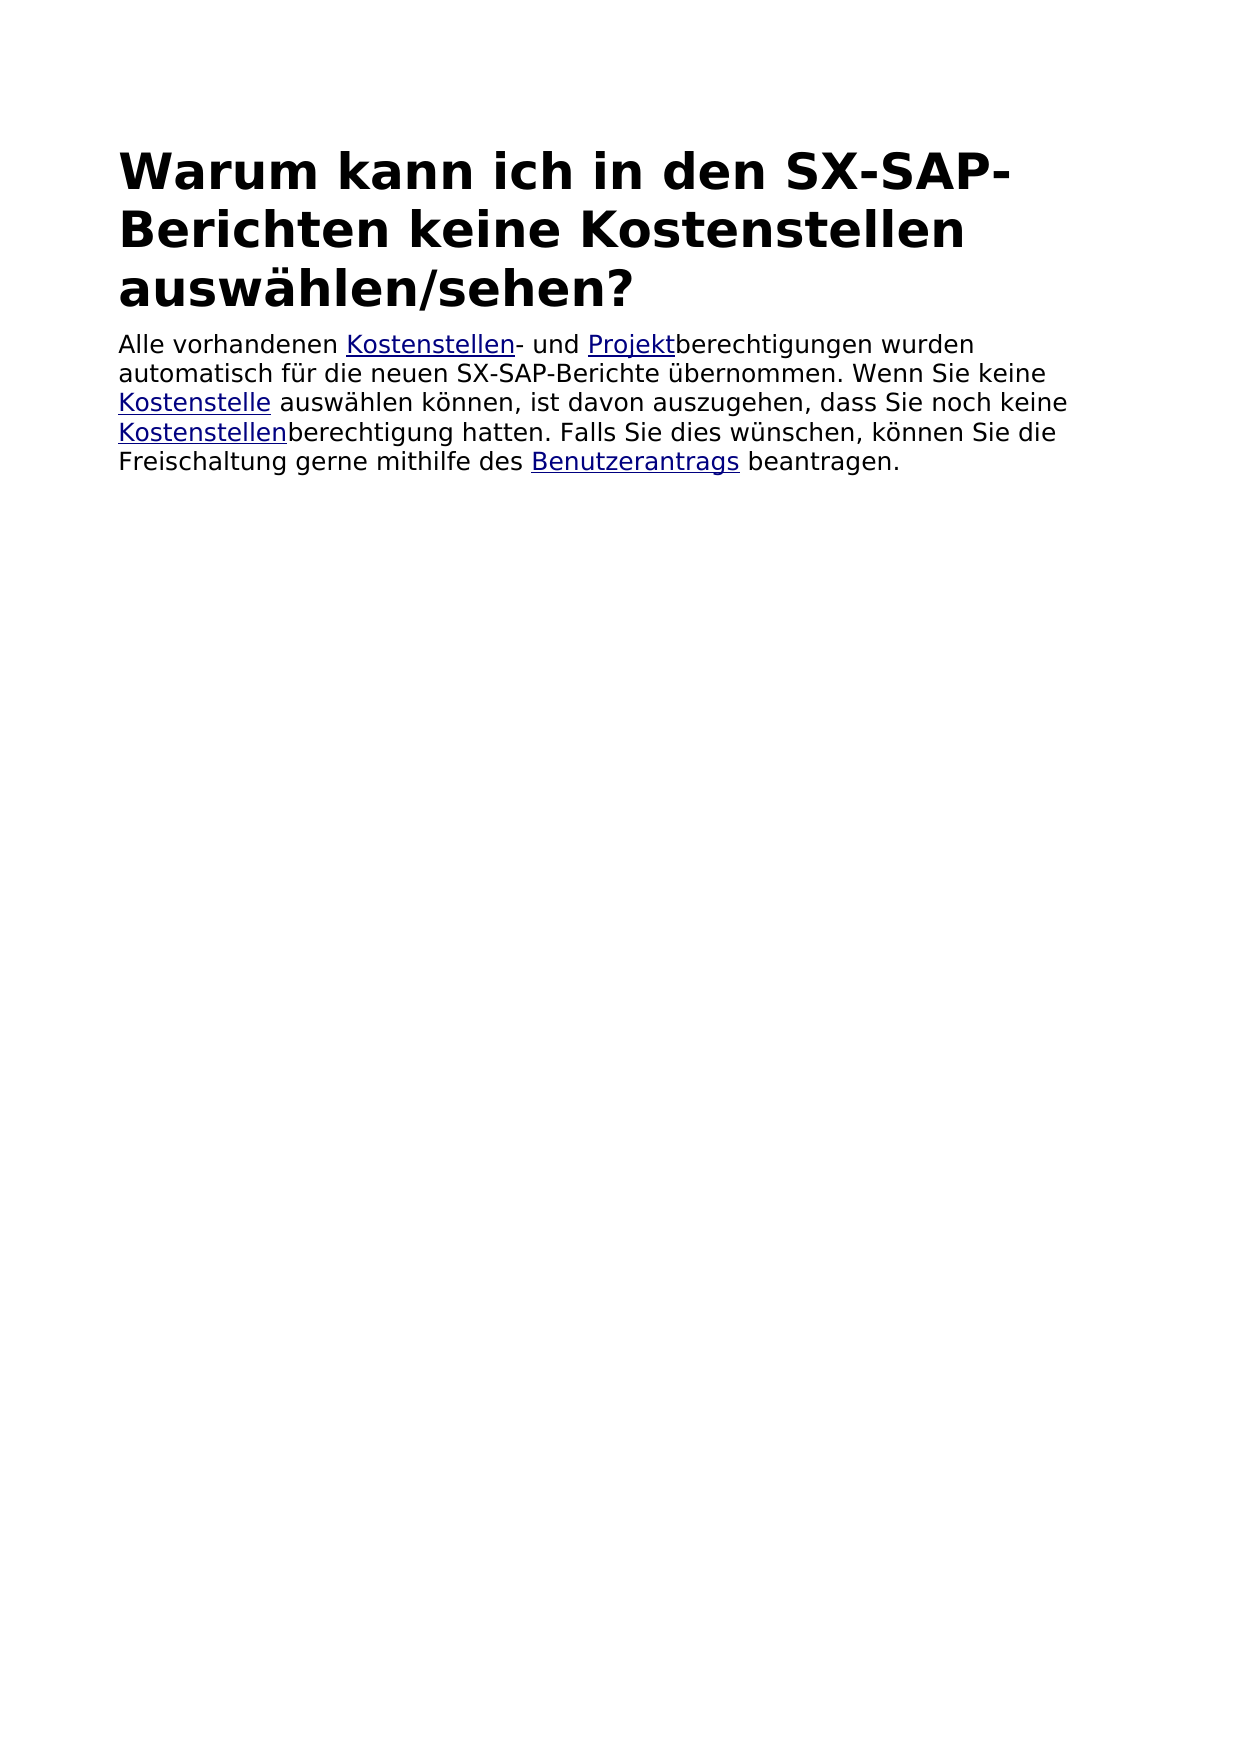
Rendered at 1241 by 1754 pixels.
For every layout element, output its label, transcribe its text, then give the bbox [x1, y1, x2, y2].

subtitle Warum kann ich in den SX-SAP-Berichten keine Kostenstellen auswählen/sehen? [118, 143, 1122, 318]
text Alle vorhandenen Kostenstellen- und Projektberechtigungen wurden automatisch für die neuen SX-SAP-Berichte übernommen. Wenn Sie keine Kostenstelle auswählen können, ist davon auszugehen, dass Sie noch keine Kostenstellenberechtigung hatten. Falls Sie dies wünschen, können Sie die Freischaltung gerne mithilfe des Benutzerantrags beantragen. [118, 330, 1122, 476]
